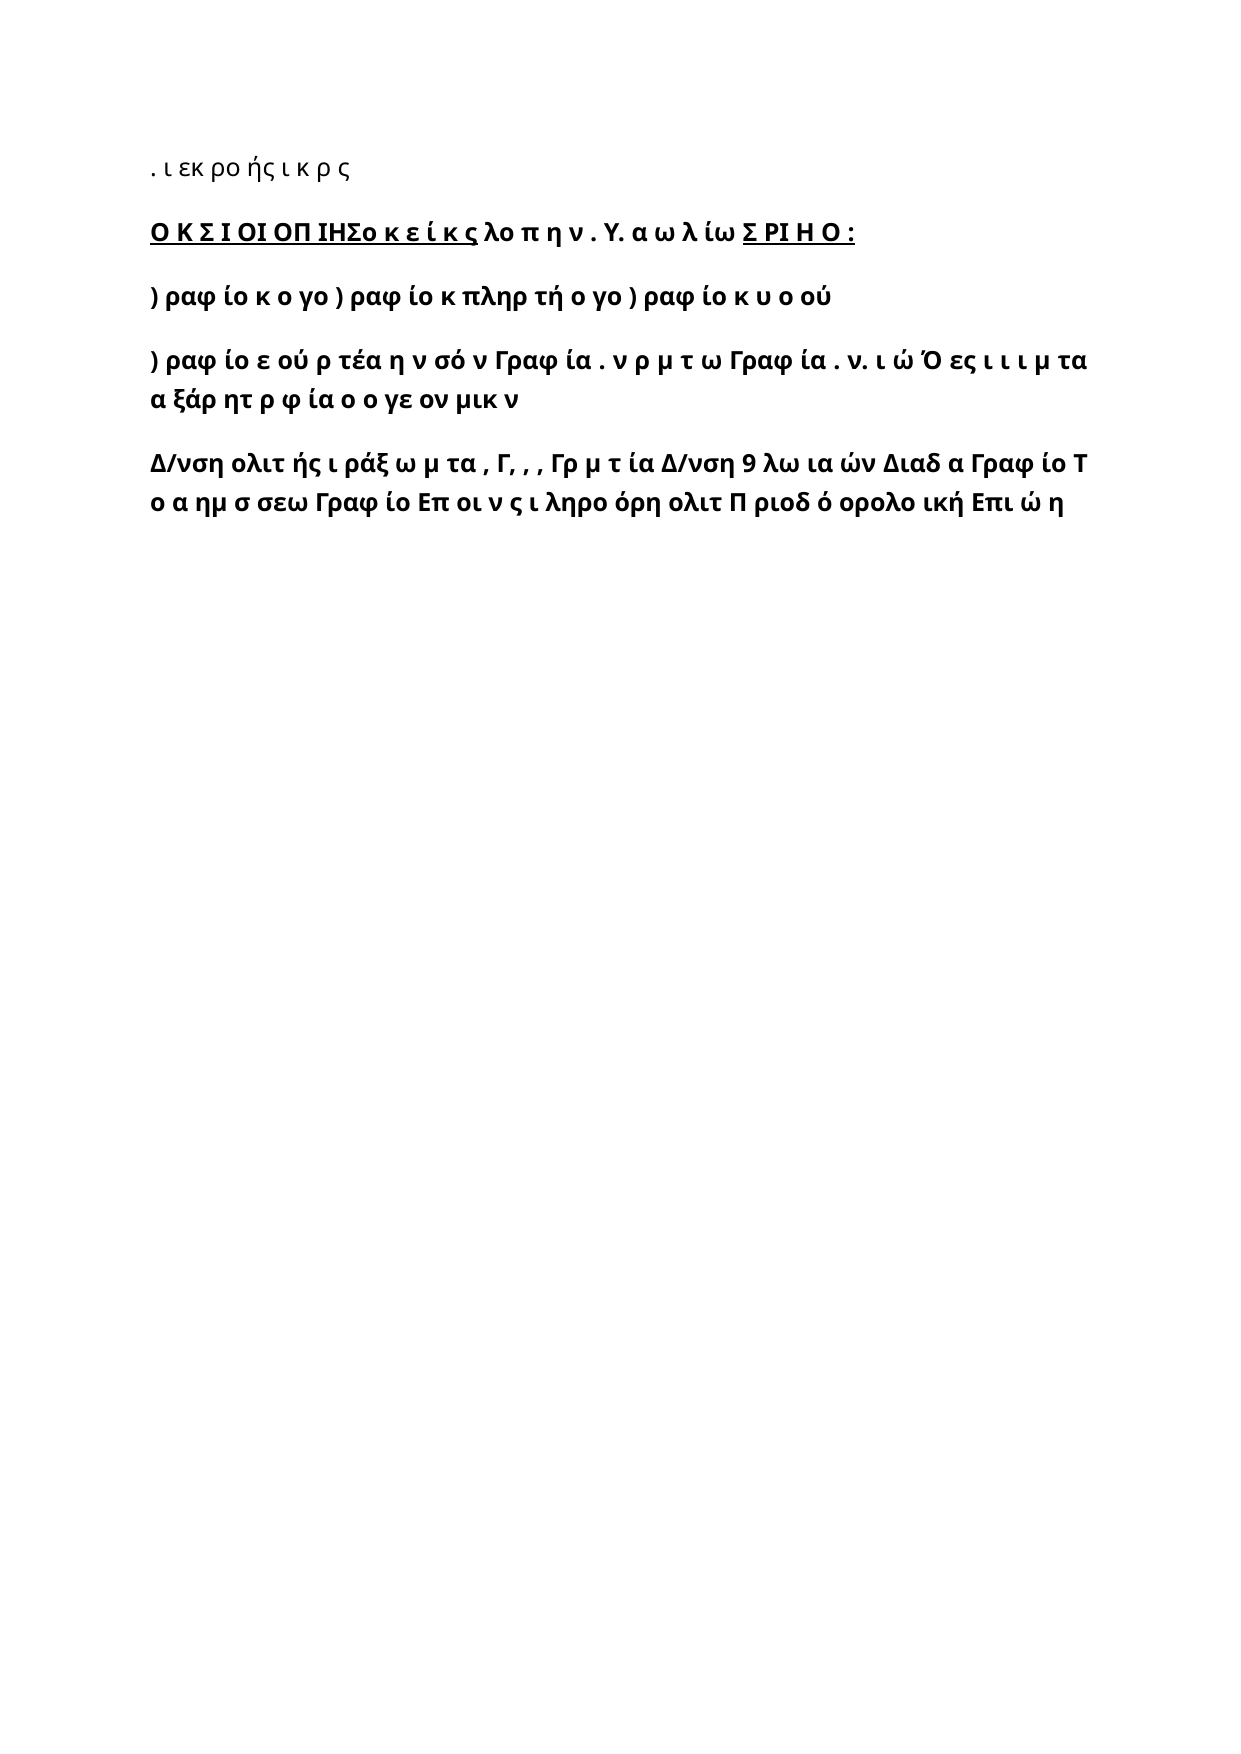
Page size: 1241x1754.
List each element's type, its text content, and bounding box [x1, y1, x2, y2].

text ) ραφ ίο κ ο γο ) ραφ ίο κ πληρ τή ο γο ) ραφ ίο κ υ ο ού [150, 278, 1090, 312]
text Δ/νση ολιτ ής ι ράξ ω μ τα , Γ, , , Γρ μ τ ία Δ/νση 9 λω ια ών Διαδ α Γραφ ίο Τ ο α ημ σ σεω Γραφ ίο Επ οι ν ς ι ληρο όρη ολιτ Π ριοδ ό ορολο ική Επι ώ η [150, 446, 1090, 519]
text Ο Κ Σ Ι ΟΙ ΟΠ ΙΗΣο κ ε ί κ ς λο π η ν . Υ. α ω λ ίω Σ ΡΙ Η Ο : [150, 214, 1090, 248]
text ) ραφ ίο ε ού ρ τέα η ν σό ν Γραφ ία . ν ρ μ τ ω Γραφ ία . ν. ι ώ Ό ες ι ι ι μ τα α ξάρ ητ ρ φ ία ο ο γε ον μικ ν [150, 342, 1090, 416]
text . ι εκ ρο ής ι κ ρ ς [150, 150, 1090, 184]
